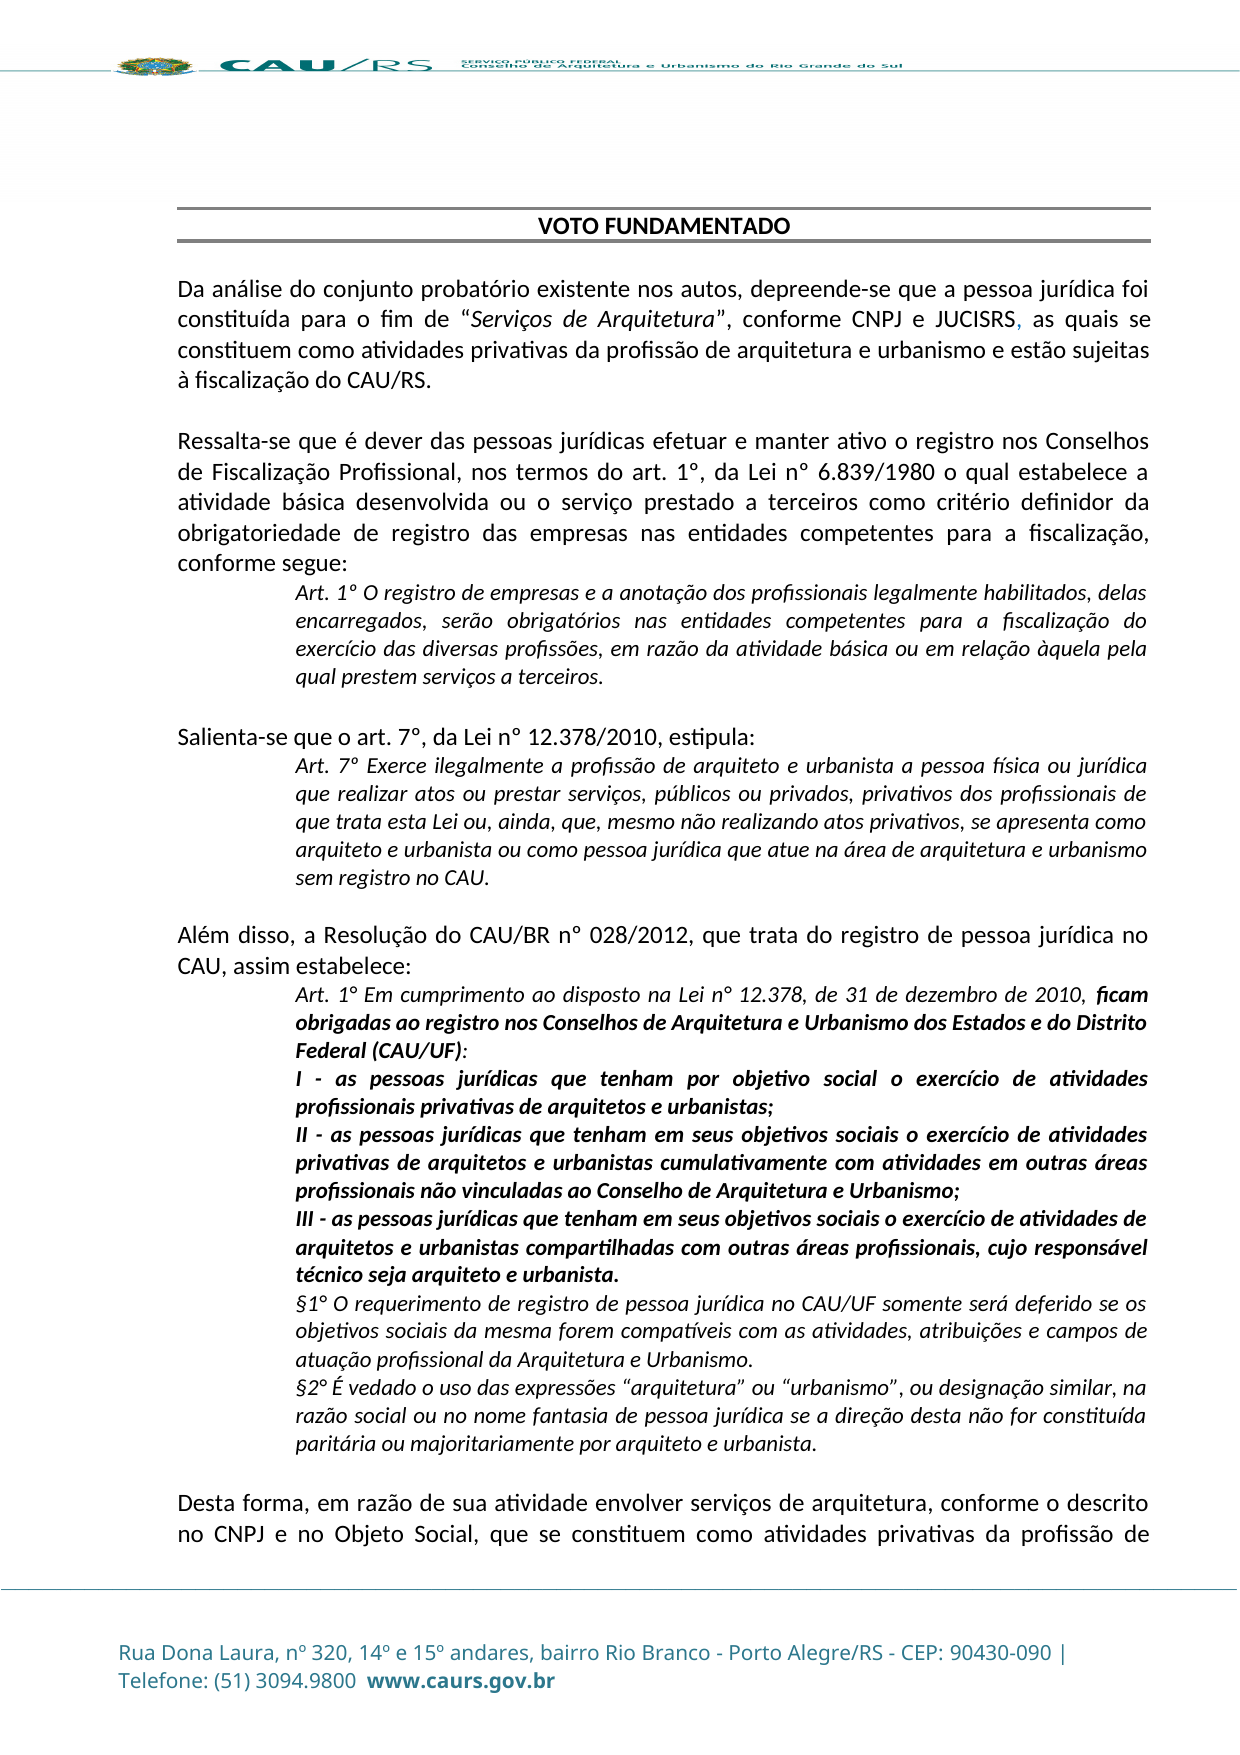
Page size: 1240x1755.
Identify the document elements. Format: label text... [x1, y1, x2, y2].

text Salienta-se que o art. 7º, da Lei nº 12.378/2010, estipula: [177, 721, 1151, 751]
text Art. 1º O registro de empresas e a anotação dos profissionais legalmente habilitados, delas encarregados, serão obrigatórios nas entidades competentes para a fiscalização do exercício das diversas profissões, em razão da atividade básica ou em relação àquela pela qual prestem serviços a terceiros. [295, 578, 1151, 690]
text Art. 1° Em cumprimento ao disposto na Lei n° 12.378, de 31 de dezembro de 2010, ficam obrigadas ao registro nos Conselhos de Arquitetura e Urbanismo dos Estados e do Distrito Federal (CAU/UF): [295, 980, 1151, 1064]
text I - as pessoas jurídicas que tenham por objetivo social o exercício de atividades profissionais privativas de arquitetos e urbanistas; [295, 1064, 1151, 1121]
text Ressalta-se que é dever das pessoas jurídicas efetuar e manter ativo o registro nos Conselhos de Fiscalização Profissional, nos termos do art. 1º, da Lei nº 6.839/1980 o qual estabelece a atividade básica desenvolvida ou o serviço prestado a terceiros como critério definidor da obrigatoriedade de registro das empresas nas entidades competentes para a fiscalização, conforme segue: [177, 426, 1151, 578]
text II - as pessoas jurídicas que tenham em seus objetivos sociais o exercício de atividades privativas de arquitetos e urbanistas cumulativamente com atividades em outras áreas profissionais não vinculadas ao Conselho de Arquitetura e Urbanismo; [295, 1121, 1151, 1204]
text III - as pessoas jurídicas que tenham em seus objetivos sociais o exercício de atividades de arquitetos e urbanistas compartilhadas com outras áreas profissionais, cujo responsável técnico seja arquiteto e urbanista. [295, 1204, 1151, 1289]
text §1° O requerimento de registro de pessoa jurídica no CAU/UF somente será deferido se os objetivos sociais da mesma forem compatíveis com as atividades, atribuições e campos de atuação profissional da Arquitetura e Urbanismo. [295, 1289, 1151, 1373]
text §2° É vedado o uso das expressões “arquitetura” ou “urbanismo”, ou designação similar, na razão social ou no nome fantasia de pessoa jurídica se a direção desta não for constituída paritária ou majoritariamente por arquiteto e urbanista. [295, 1373, 1151, 1457]
text Além disso, a Resolução do CAU/BR nº 028/2012, que trata do registro de pessoa jurídica no CAU, assim estabelece: [177, 919, 1151, 980]
table_header VOTO FUNDAMENTADO [177, 210, 1151, 239]
text Da análise do conjunto probatório existente nos autos, depreende-se que a pessoa jurídica foi constituída para o fim de “Serviços de Arquitetura”, conforme CNPJ e JUCISRS, as quais se constituem como atividades privativas da profissão de arquitetura e urbanismo e estão sujeitas à fiscalização do CAU/RS. [177, 273, 1151, 395]
text Art. 7º Exerce ilegalmente a profissão de arquiteto e urbanista a pessoa física ou jurídica que realizar atos ou prestar serviços, públicos ou privados, privativos dos profissionais de que trata esta Lei ou, ainda, que, mesmo não realizando atos privativos, se apresenta como arquiteto e urbanista ou como pessoa jurídica que atue na área de arquitetura e urbanismo sem registro no CAU. [295, 751, 1151, 891]
text Desta forma, em razão de sua atividade envolver serviços de arquitetura, conforme o descrito no CNPJ e no Objeto Social, que se constituem como atividades privativas da profissão de [177, 1487, 1151, 1548]
